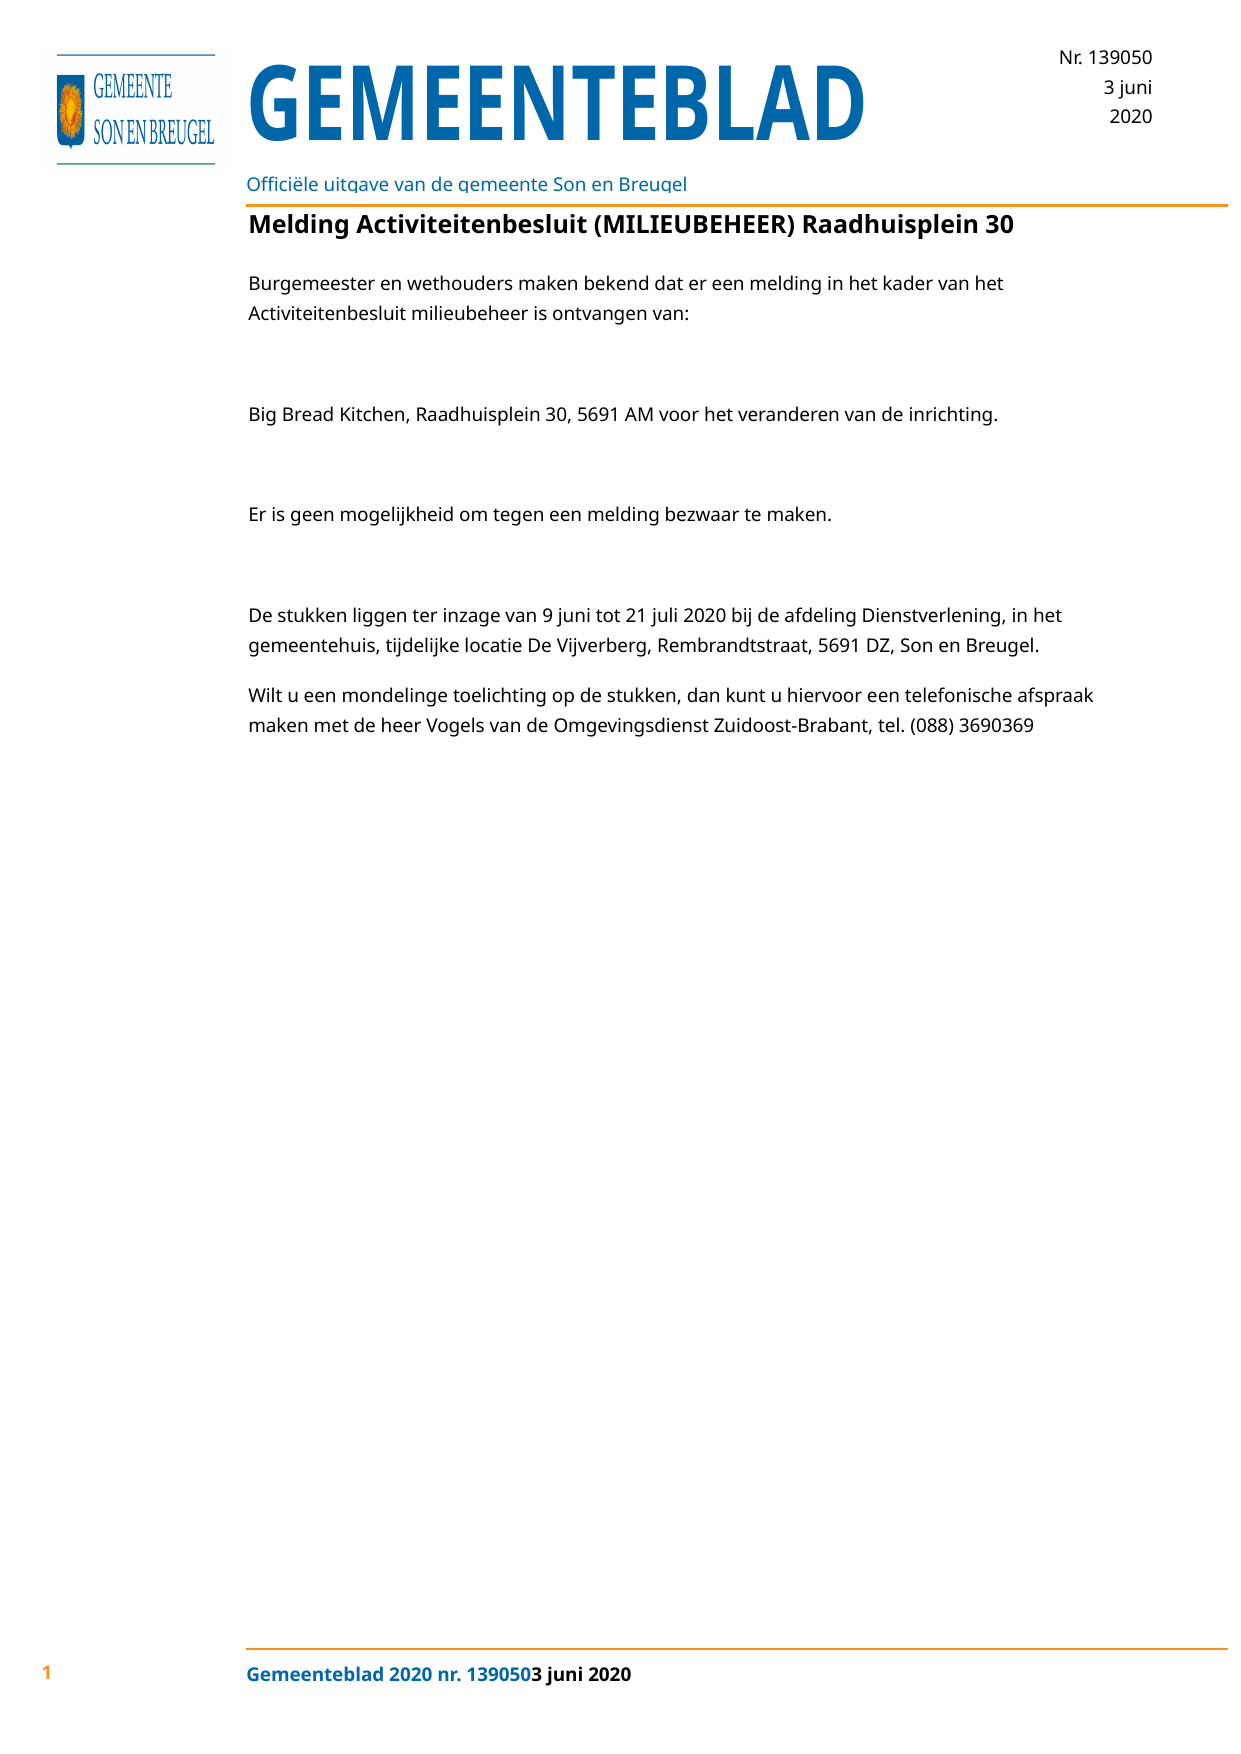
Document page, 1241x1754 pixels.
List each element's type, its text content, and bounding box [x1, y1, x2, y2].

picture [41, 47, 231, 172]
text Burgemeester en wethouders maken bekend dat er een melding in het kader van het Activiteitenbesluit milieubeheer is ontvangen van: [248, 270, 1152, 326]
text Wilt u een mondelinge toelichting op de stukken, dan kunt u hiervoor een telefonische afspraak maken met de heer Vogels van de Omgevingsdienst Zuidoost-Brabant, tel. (088) 3690369 [248, 682, 1152, 738]
text De stukken liggen ter inzage van 9 juni tot 21 juli 2020 bij de afdeling Dienstverlening, in het gemeentehuis, tijdelijke locatie De Vijverberg, Rembrandtstraat, 5691 DZ, Son en Breugel. [248, 602, 1152, 658]
text Big Bread Kitchen, Raadhuisplein 30, 5691 AM voor het veranderen van de inrichting. [248, 401, 1152, 426]
text Er is geen mogelijkheid om tegen een melding bezwaar te maken. [248, 502, 1152, 527]
text Melding Activiteitenbesluit (MILIEUBEHEER) Raadhuisplein 30 [248, 207, 1152, 241]
